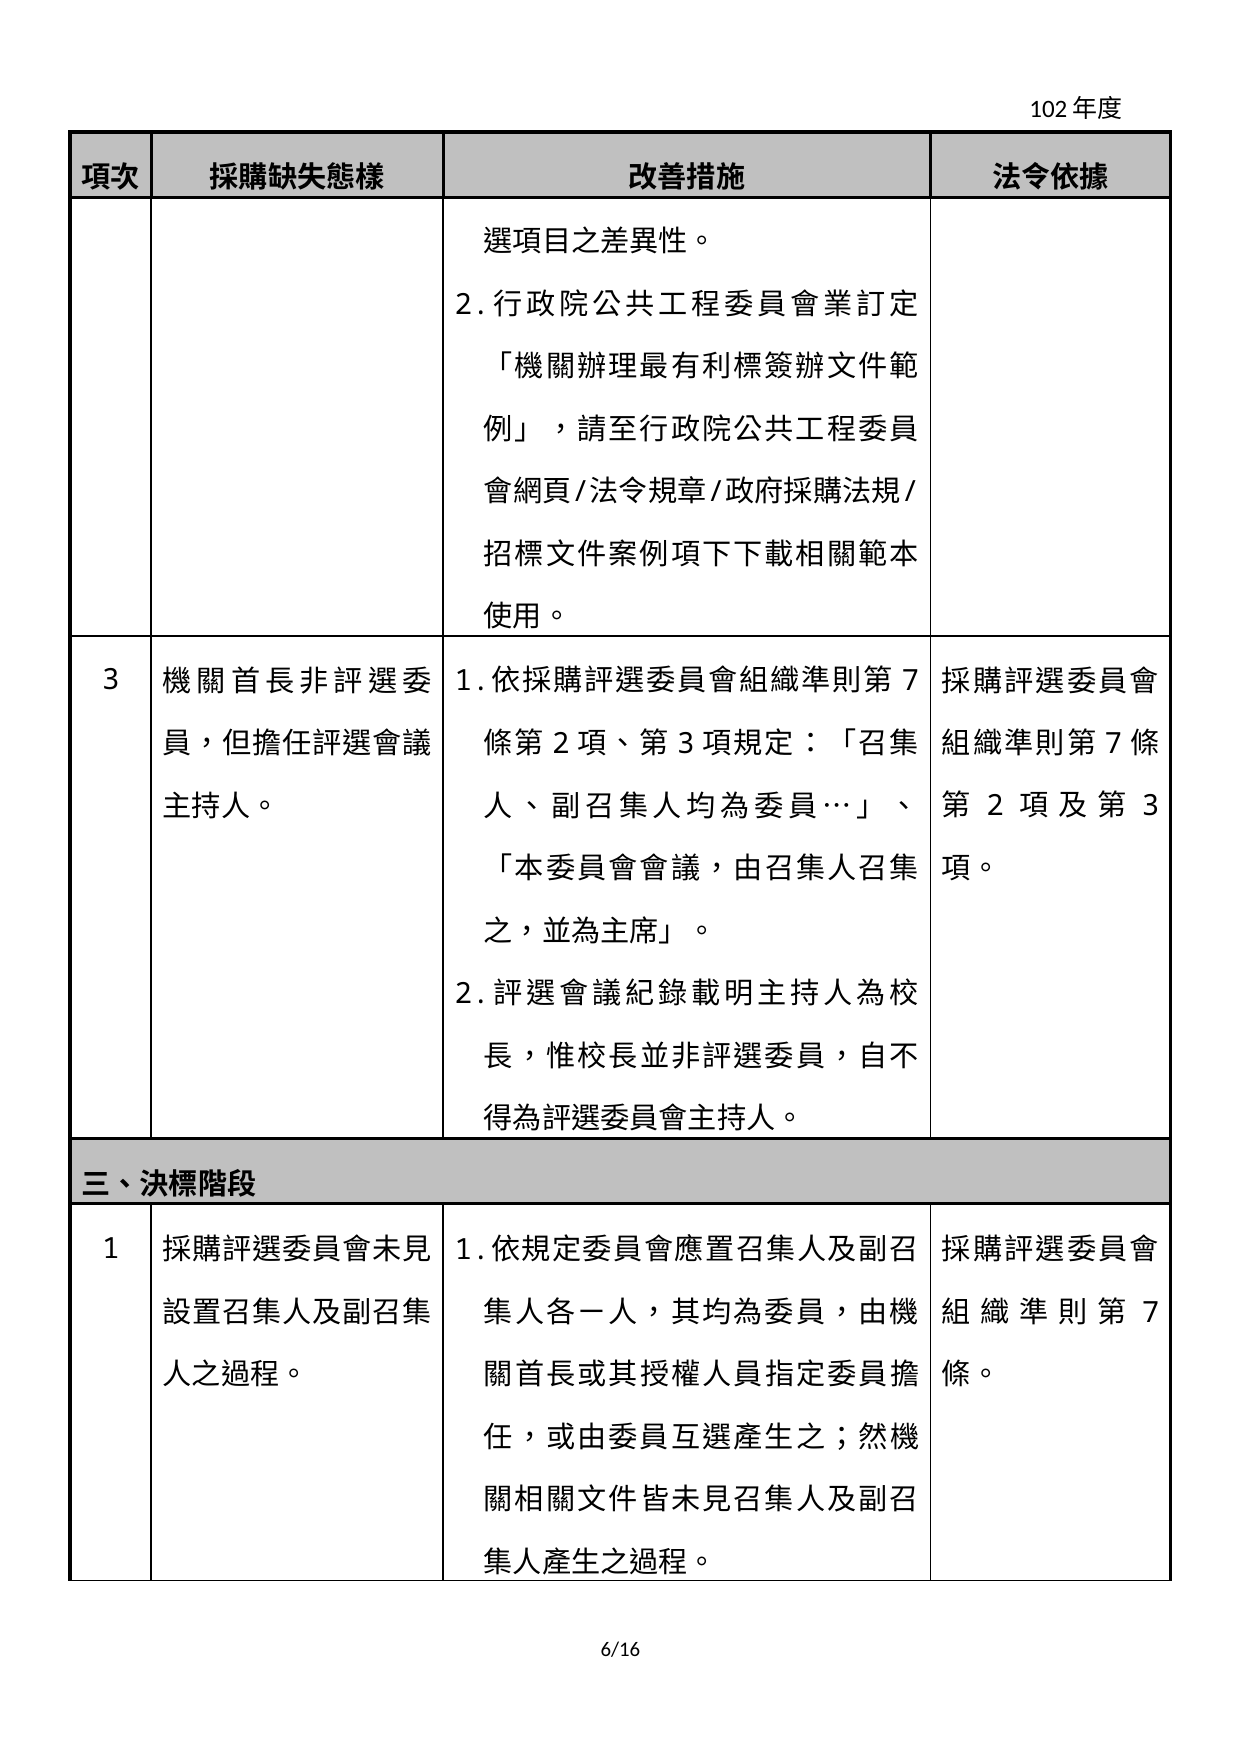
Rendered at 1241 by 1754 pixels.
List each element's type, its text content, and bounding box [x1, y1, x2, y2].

table_cell 機關首長非評選委員，但擔任評選會議主持人。 [152, 637, 442, 1137]
table_cell [931, 199, 1169, 635]
table_cell [72, 199, 150, 635]
table_cell 1.依採購評選委員會組織準則第7條第2項、第3項規定：「召集人、副召集人均為委員…」、「本委員會會議，由召集人召集之，並為主席」。 2.評選會議紀錄載明主持人為校長，惟校長並非評選委員，自不得為評選委員會主持人。 [444, 637, 930, 1137]
table_cell 採購評選委員會組織準則第7條。 [931, 1205, 1169, 1580]
table_cell [152, 199, 442, 635]
table_header 採購缺失態樣 [153, 134, 442, 196]
table_cell 採購評選委員會組織準則第7條第2項及第3項。 [931, 637, 1169, 1137]
table_cell 三、決標階段 [72, 1140, 1169, 1202]
table_cell 1 [72, 1205, 150, 1580]
table_cell 採購評選委員會未見設置召集人及副召集人之過程。 [152, 1205, 442, 1580]
table_cell 選項目之差異性。 2.行政院公共工程委員會業訂定「機關辦理最有利標簽辦文件範例」，請至行政院公共工程委員會網頁/法令規章/政府採購法規/招標文件案例項下下載相關範本使用。 [444, 199, 930, 635]
table_header 法令依據 [932, 134, 1169, 196]
table_cell 1.依規定委員會應置召集人及副召集人各ㄧ人，其均為委員，由機關首長或其授權人員指定委員擔任，或由委員互選產生之；然機關相關文件皆未見召集人及副召集人產生之過程。 [444, 1205, 930, 1580]
table_cell 3 [72, 637, 150, 1137]
table_header 項次 [72, 134, 150, 196]
table_header 改善措施 [445, 134, 929, 196]
